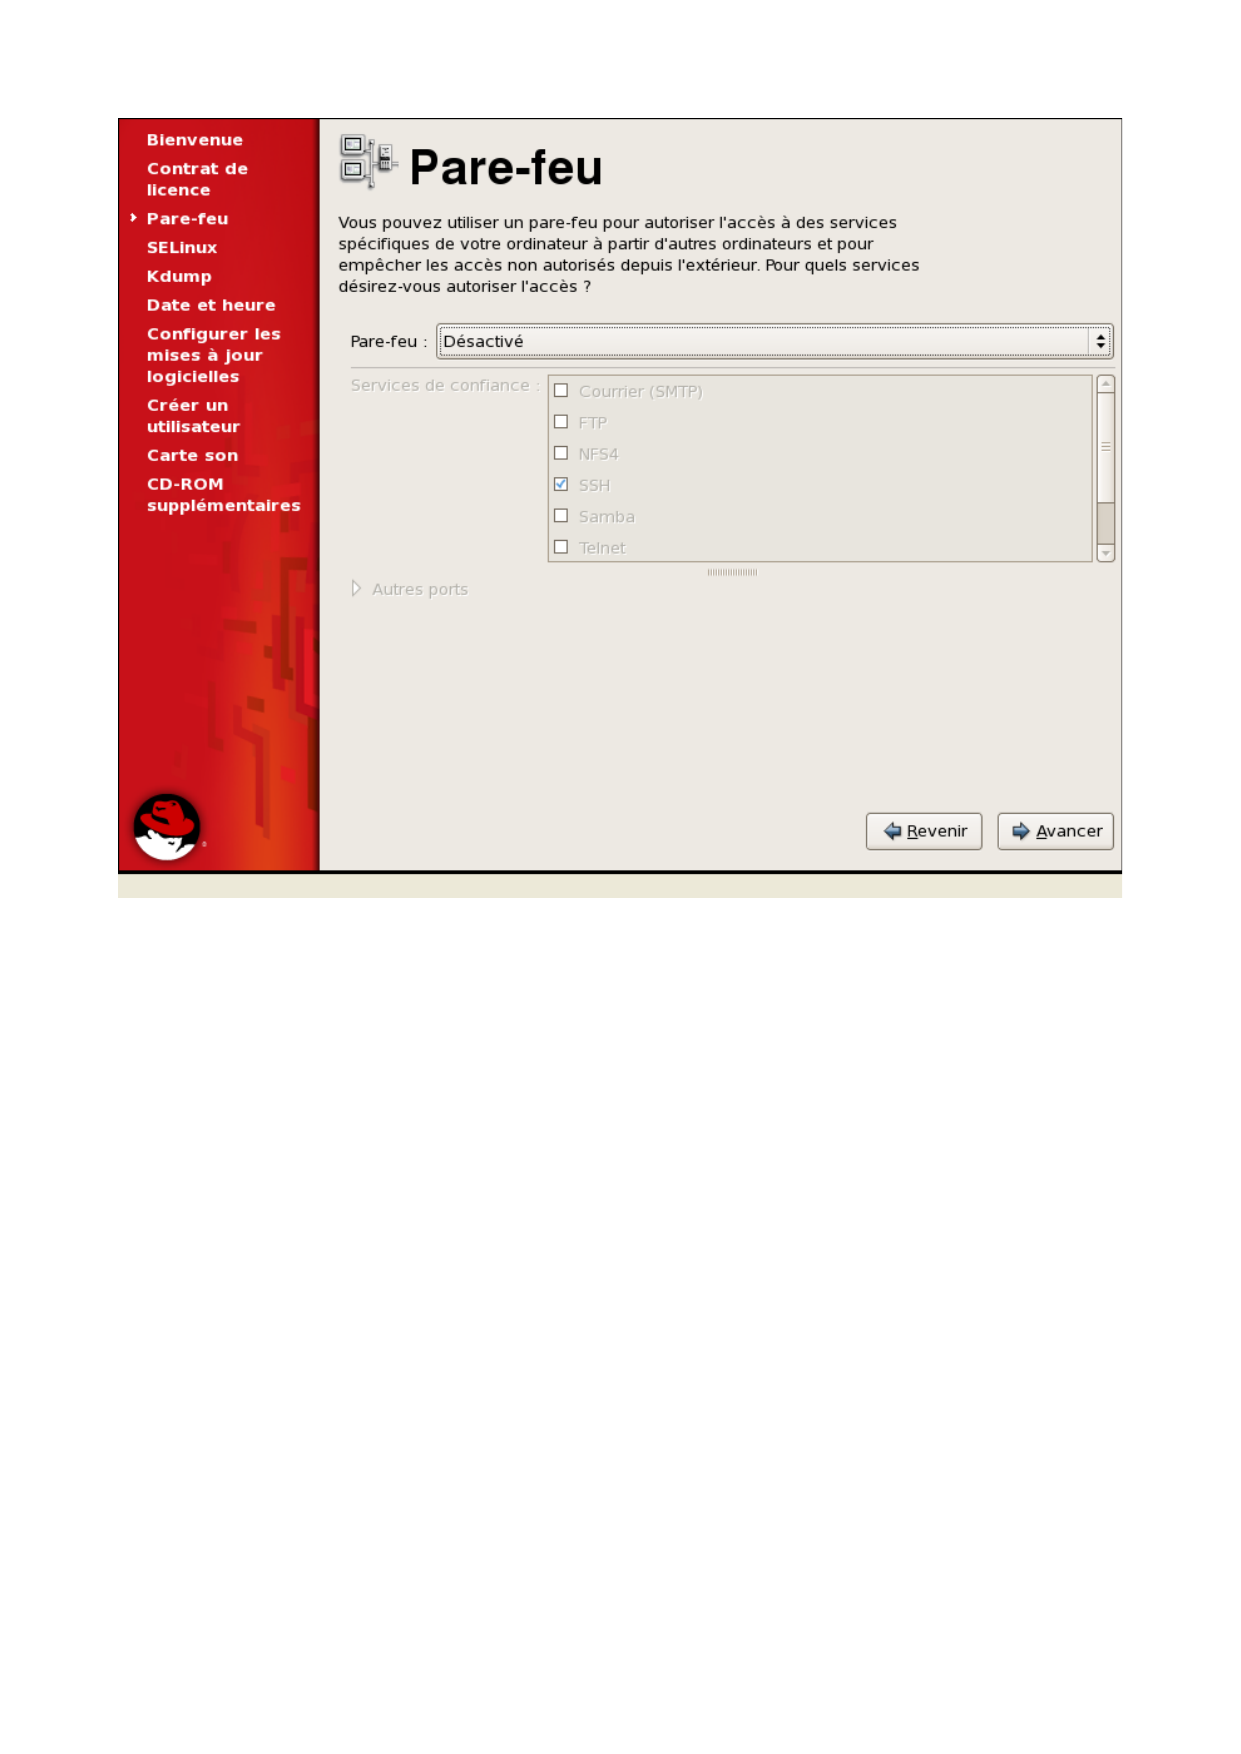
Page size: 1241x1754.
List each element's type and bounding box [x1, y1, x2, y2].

picture [118, 118, 1123, 898]
